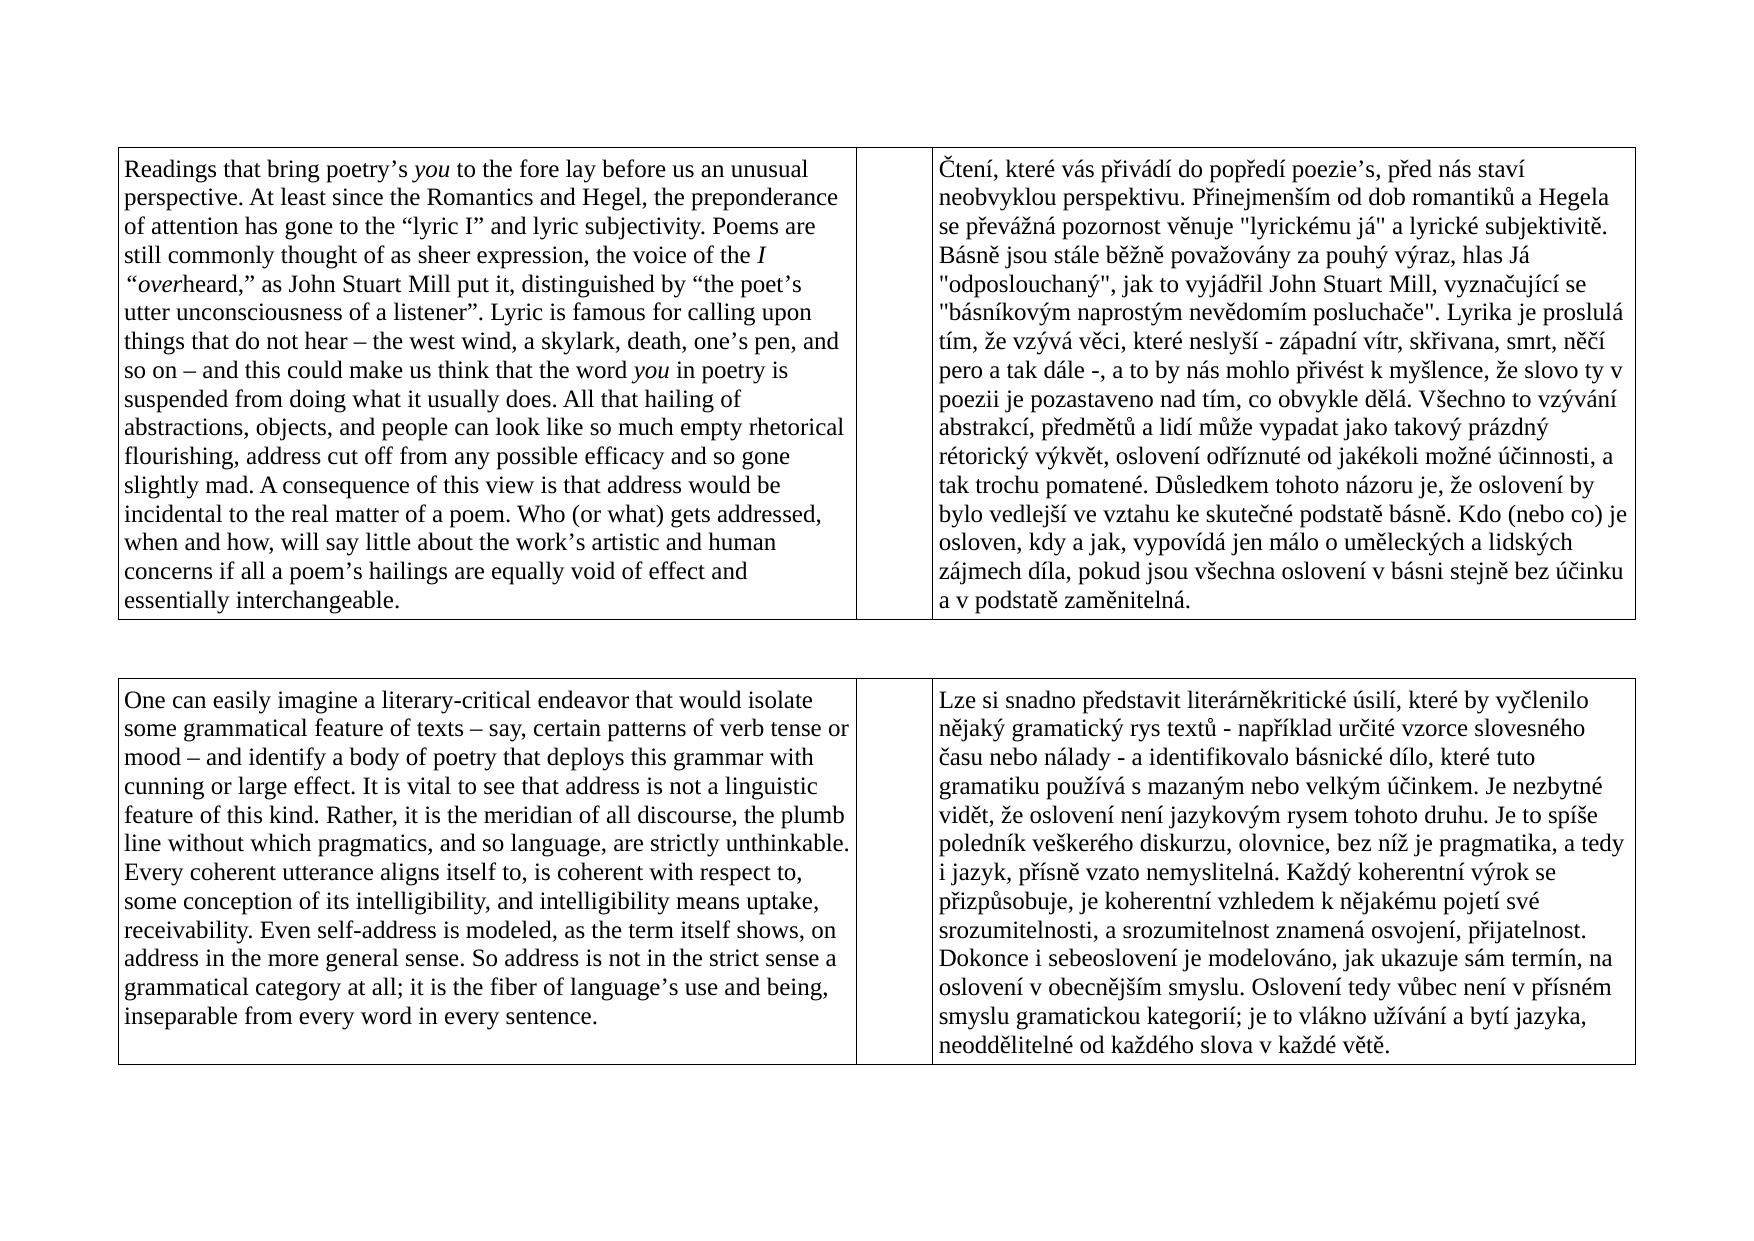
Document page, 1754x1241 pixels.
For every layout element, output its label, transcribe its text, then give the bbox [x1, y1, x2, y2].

table_header [857, 679, 932, 1064]
table_header One can easily imagine a literary-critical endeavor that would isolate some grammatical feature of texts – say, certain patterns of verb tense or mood – and identify a body of poetry that deploys this grammar with cunning or large effect. It is vital to see that address is not a linguistic feature of this kind. Rather, it is the meridian of all discourse, the plumb line without which pragmatics, and so language, are strictly unthinkable. Every coherent utterance aligns itself to, is coherent with respect to, some conception of its intelligibility, and intelligibility means uptake, receivability. Even self-address is modeled, as the term itself shows, on address in the more general sense. So address is not in the strict sense a grammatical category at all; it is the fiber of languageʼs use and being, inseparable from every word in every sentence. [119, 679, 856, 1064]
table_header Lze si snadno představit literárněkritické úsilí, které by vyčlenilo nějaký gramatický rys textů - například určité vzorce slovesného času nebo nálady - a identifikovalo básnické dílo, které tuto gramatiku používá s mazaným nebo velkým účinkem. Je nezbytné vidět, že oslovení není jazykovým rysem tohoto druhu. Je to spíše poledník veškerého diskurzu, olovnice, bez níž je pragmatika, a tedy i jazyk, přísně vzato nemyslitelná. Každý koherentní výrok se přizpůsobuje, je koherentní vzhledem k nějakému pojetí své srozumitelnosti, a srozumitelnost znamená osvojení, přijatelnost. Dokonce i sebeoslovení je modelováno, jak ukazuje sám termín, na oslovení v obecnějším smyslu. Oslovení tedy vůbec není v přísném smyslu gramatickou kategorií; je to vlákno užívání a bytí jazyka, neoddělitelné od každého slova v každé větě. [933, 679, 1635, 1064]
table_header Čtení, které vás přivádí do popředí poezieʼs, před nás staví neobvyklou perspektivu. Přinejmenším od dob romantiků a Hegela se převážná pozornost věnuje "lyrickému já" a lyrické subjektivitě. Básně jsou stále běžně považovány za pouhý výraz, hlas Já "odposlouchaný", jak to vyjádřil John Stuart Mill, vyznačující se "básníkovým naprostým nevědomím posluchače". Lyrika je proslulá tím, že vzývá věci, které neslyší - západní vítr, skřivana, smrt, něčí pero a tak dále -, a to by nás mohlo přivést k myšlence, že slovo ty v poezii je pozastaveno nad tím, co obvykle dělá. Všechno to vzývání abstrakcí, předmětů a lidí může vypadat jako takový prázdný rétorický výkvět, oslovení odříznuté od jakékoli možné účinnosti, a tak trochu pomatené. Důsledkem tohoto názoru je, že oslovení by bylo vedlejší ve vztahu ke skutečné podstatě básně. Kdo (nebo co) je osloven, kdy a jak, vypovídá jen málo o uměleckých a lidských zájmech díla, pokud jsou všechna oslovení v básni stejně bez účinku a v podstatě zaměnitelná. [933, 148, 1635, 619]
table_header Readings that bring poetryʼs you to the fore lay before us an unusual perspective. At least since the Romantics and Hegel, the preponderance of attention has gone to the “lyric I” and lyric subjectivity. Poems are still commonly thought of as sheer expression, the voice of the I “overheard,” as John Stuart Mill put it, distinguished by “the poetʼs utter unconsciousness of a listener”. Lyric is famous for calling upon things that do not hear – the west wind, a skylark, death, oneʼs pen, and so on – and this could make us think that the word you in poetry is suspended from doing what it usually does. All that hailing of abstractions, objects, and people can look like so much empty rhetorical flourishing, address cut off from any possible efficacy and so gone slightly mad. A consequence of this view is that address would be incidental to the real matter of a poem. Who (or what) gets addressed, when and how, will say little about the workʼs artistic and human concerns if all a poemʼs hailings are equally void of effect and essentially interchangeable. [119, 148, 856, 619]
table_header [857, 148, 932, 619]
